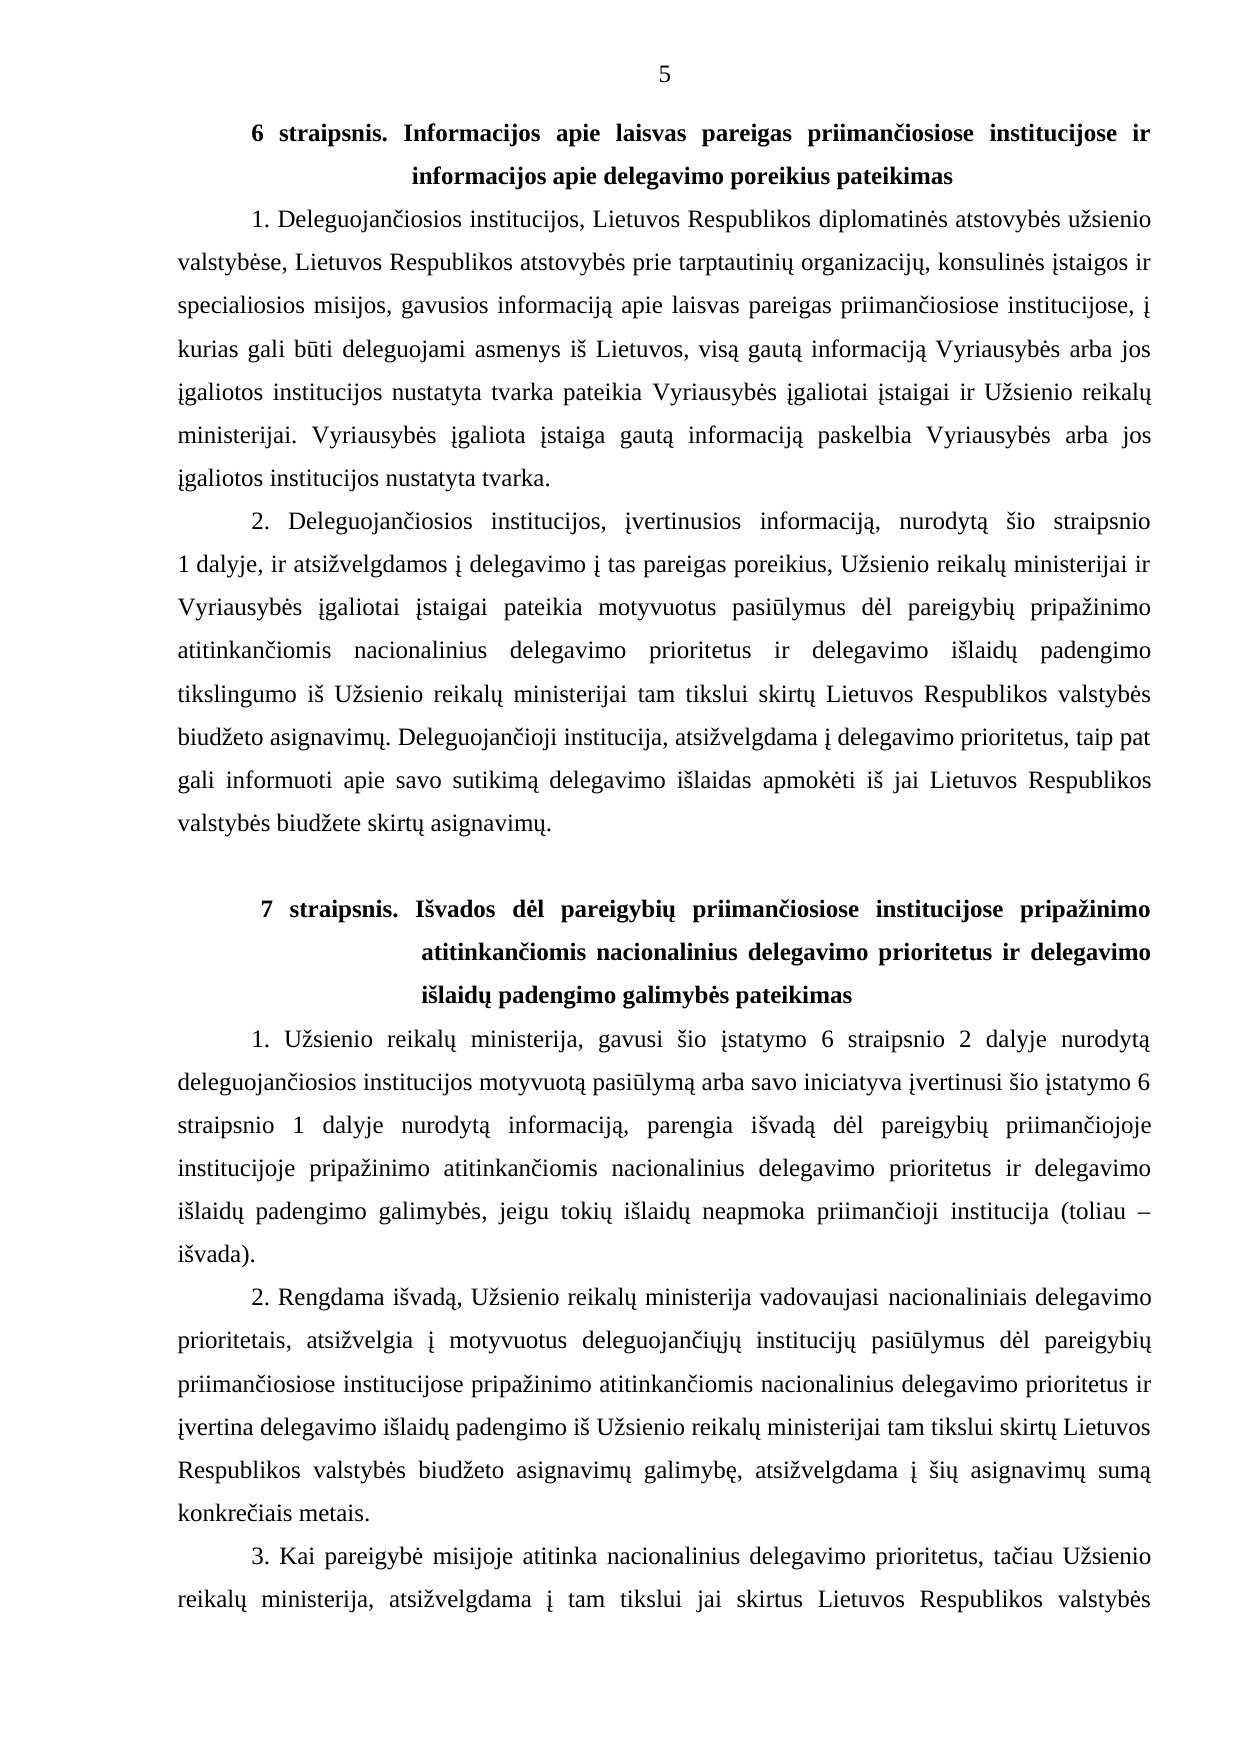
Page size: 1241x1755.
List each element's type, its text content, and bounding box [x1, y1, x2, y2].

text 2. Deleguojančiosios institucijos, įvertinusios informaciją, nurodytą šio straipsnio 1 dalyje, ir atsižvelgdamos į delegavimo į tas pareigas poreikius, Užsienio reikalų ministerijai ir Vyriausybės įgaliotai įstaigai pateikia motyvuotus pasiūlymus dėl pareigybių pripažinimo atitinkančiomis nacionalinius delegavimo prioritetus ir delegavimo išlaidų padengimo tikslingumo iš Užsienio reikalų ministerijai tam tikslui skirtų Lietuvos Respublikos valstybės biudžeto asignavimų. Deleguojančioji institucija, atsižvelgdama į delegavimo prioritetus, taip pat gali informuoti apie savo sutikimą delegavimo išlaidas apmokėti iš jai Lietuvos Respublikos valstybės biudžete skirtų asignavimų. [177, 506, 1152, 837]
text 3. Kai pareigybė misijoje atitinka nacionalinius delegavimo prioritetus, tačiau Užsienio reikalų ministerija, atsižvelgdama į tam tikslui jai skirtus Lietuvos Respublikos valstybės [177, 1541, 1152, 1613]
text 1. Užsienio reikalų ministerija, gavusi šio įstatymo 6 straipsnio 2 dalyje nurodytą deleguojančiosios institucijos motyvuotą pasiūlymą arba savo iniciatyva įvertinusi šio įstatymo 6 straipsnio 1 dalyje nurodytą informaciją, parengia išvadą dėl pareigybių priimančiojoje institucijoje pripažinimo atitinkančiomis nacionalinius delegavimo prioritetus ir delegavimo išlaidų padengimo galimybės, jeigu tokių išlaidų neapmoka priimančioji institucija (toliau – išvada). [177, 1024, 1152, 1268]
text 1. Deleguojančiosios institucijos, Lietuvos Respublikos diplomatinės atstovybės užsienio valstybėse, Lietuvos Respublikos atstovybės prie tarptautinių organizacijų, konsulinės įstaigos ir specialiosios misijos, gavusios informaciją apie laisvas pareigas priimančiosiose institucijose, į kurias gali būti deleguojami asmenys iš Lietuvos, visą gautą informaciją Vyriausybės arba jos įgaliotos institucijos nustatyta tvarka pateikia Vyriausybės įgaliotai įstaigai ir Užsienio reikalų ministerijai. Vyriausybės įgaliota įstaiga gautą informaciją paskelbia Vyriausybės arba jos įgaliotos institucijos nustatyta tvarka. [177, 204, 1152, 492]
text 7 straipsnis. Išvados dėl pareigybių priimančiosiose institucijose pripažinimo atitinkančiomis nacionalinius delegavimo prioritetus ir delegavimo išlaidų padengimo galimybės pateikimas [260, 894, 1152, 1009]
text 2. Rengdama išvadą, Užsienio reikalų ministerija vadovaujasi nacionaliniais delegavimo prioritetais, atsižvelgia į motyvuotus deleguojančiųjų institucijų pasiūlymus dėl pareigybių priimančiosiose institucijose pripažinimo atitinkančiomis nacionalinius delegavimo prioritetus ir įvertina delegavimo išlaidų padengimo iš Užsienio reikalų ministerijai tam tikslui skirtų Lietuvos Respublikos valstybės biudžeto asignavimų galimybę, atsižvelgdama į šių asignavimų sumą konkrečiais metais. [177, 1282, 1152, 1527]
text 6 straipsnis. Informacijos apie laisvas pareigas priimančiosiose institucijose ir informacijos apie delegavimo poreikius pateikimas [251, 118, 1152, 190]
